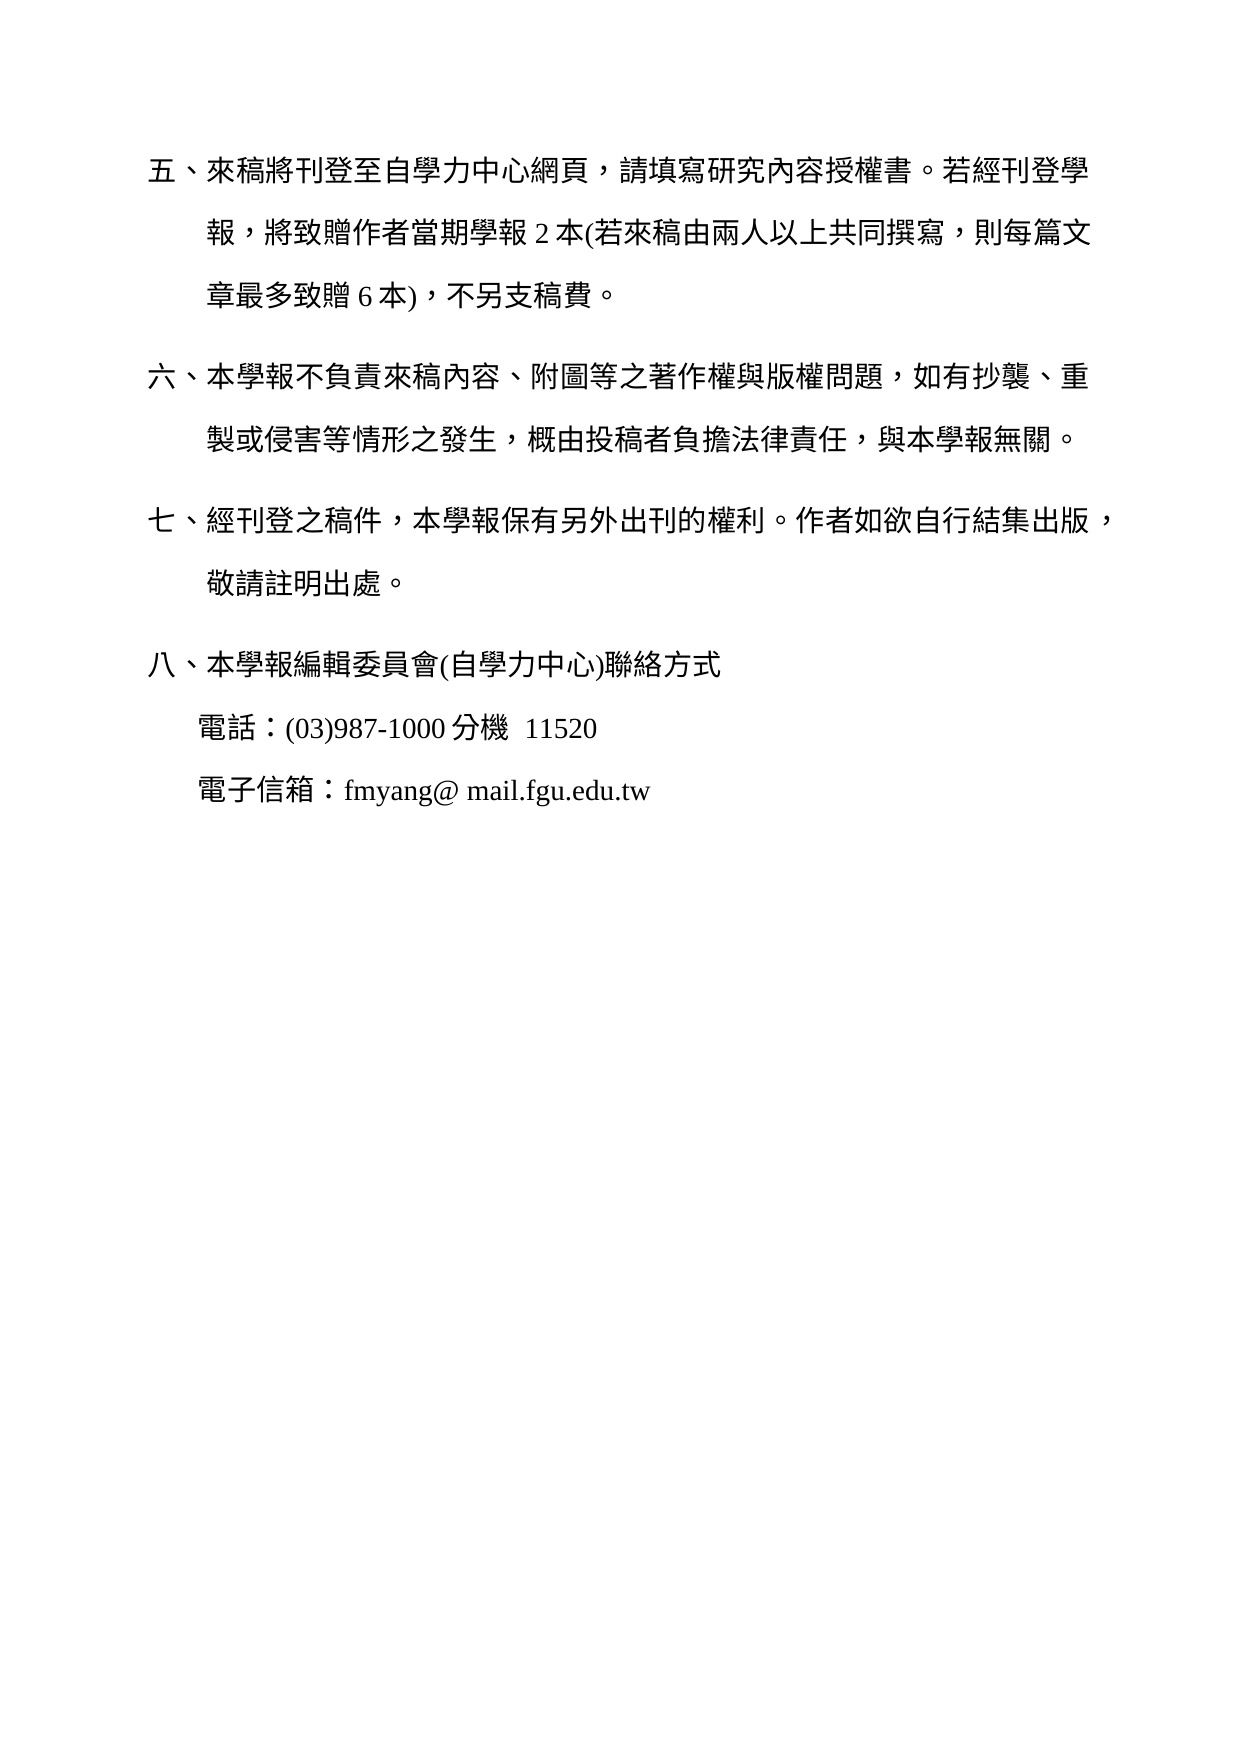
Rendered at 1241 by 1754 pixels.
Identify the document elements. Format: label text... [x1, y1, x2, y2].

text 電話：(03)987-1000分機 11520 [198, 684, 1092, 746]
text 六、本學報不負責來稿內容、附圖等之著作權與版權問題，如有抄襲、重製或侵害等情形之發生，概由投稿者負擔法律責任，與本學報無關。 [148, 333, 1092, 458]
text 七、經刊登之稿件，本學報保有另外出刊的權利。作者如欲自行結集出版，敬請註明出處。 [148, 477, 1092, 602]
text 五、來稿將刊登至自學力中心網頁，請填寫研究內容授權書。若經刊登學報，將致贈作者當期學報2本(若來稿由兩人以上共同撰寫，則每篇文章最多致贈6本)，不另支稿費。 [148, 127, 1093, 314]
text 電子信箱：fmyang@ mail.fgu.edu.tw [198, 746, 1092, 809]
text 八、本學報編輯委員會(自學力中心)聯絡方式 [148, 621, 1092, 684]
